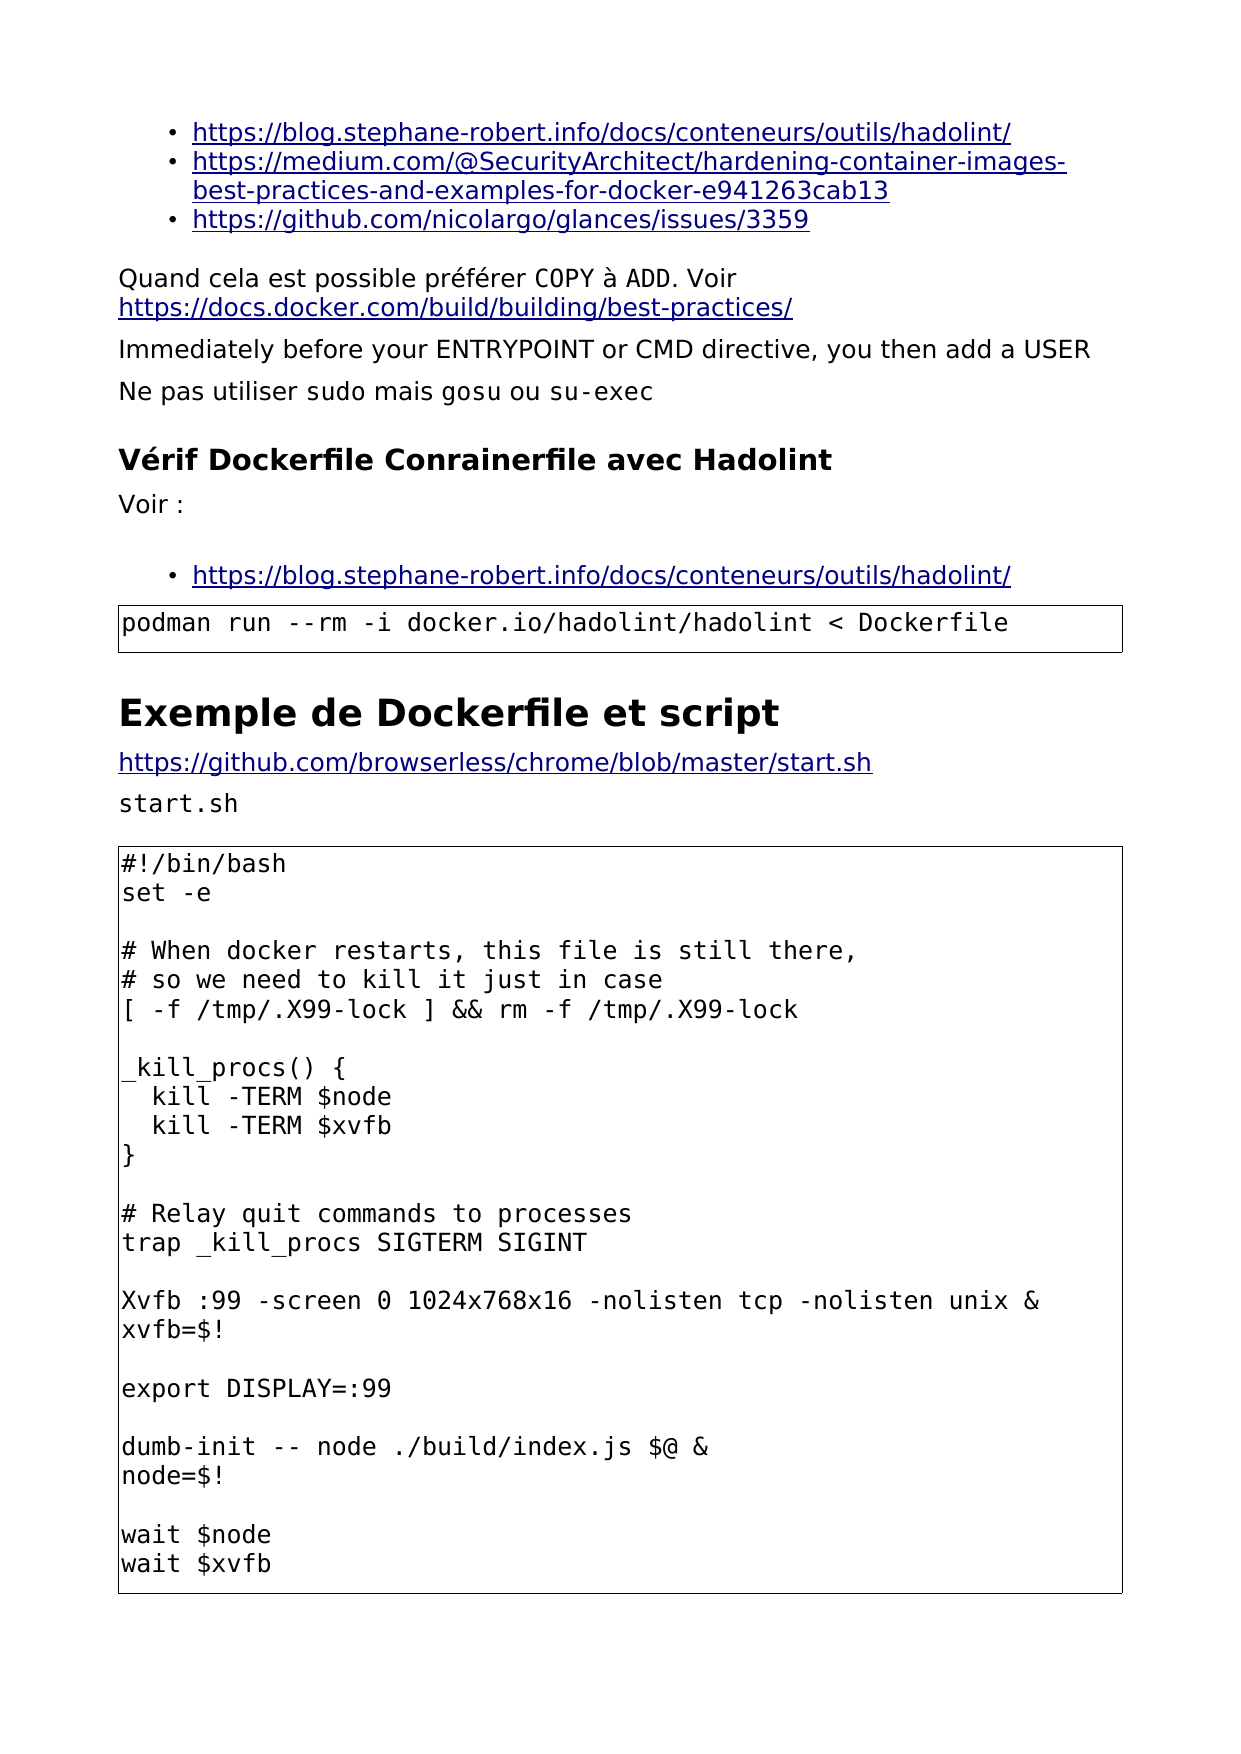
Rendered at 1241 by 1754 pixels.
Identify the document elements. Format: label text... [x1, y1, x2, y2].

text https://github.com/browserless/chrome/blob/master/start.sh [118, 748, 1122, 777]
text Voir : [118, 490, 1122, 519]
list https://blog.stephane-robert.info/docs/conteneurs/outils/hadolint/ [177, 561, 1122, 590]
subtitle Vérif Dockerfile Conrainerfile avec Hadolint [118, 443, 1122, 477]
text Quand cela est possible préférer COPY à ADD. Voir https://docs.docker.com/build/building/best-practices/ [118, 264, 1122, 323]
text Immediately before your ENTRYPOINT or CMD directive, you then add a USER [118, 335, 1122, 364]
subtitle Exemple de Dockerfile et script [118, 692, 1122, 735]
text Ne pas utiliser sudo mais gosu ou su-exec [118, 377, 1122, 406]
table_header #!/bin/bash set -e # When docker restarts, this file is still there, # so we need to kill it just in case [ -f /tmp/.X99-lock ] && rm -f /tmp/.X99-lock _kill_procs() { kill -TERM $node kill -TERM $xvfb } # Relay quit commands to processes trap _kill_procs SIGTERM SIGINT Xvfb :99 -screen 0 1024x768x16 -nolisten tcp -nolisten unix & xvfb=$! export DISPLAY=:99 dumb-init -- node ./build/index.js $@ & node=$! wait $node wait $xvfb [119, 847, 1122, 1593]
list https://blog.stephane-robert.info/docs/conteneurs/outils/hadolint/ [177, 118, 1122, 147]
table_header podman run --rm -i docker.io/hadolint/hadolint < Dockerfile [119, 606, 1122, 652]
list https://medium.com/@SecurityArchitect/hardening-container-images-best-practices-and-examples-for-docker-e941263cab13 [177, 147, 1122, 206]
list https://github.com/nicolargo/glances/issues/3359 [177, 206, 1122, 235]
text start.sh [118, 789, 1122, 819]
